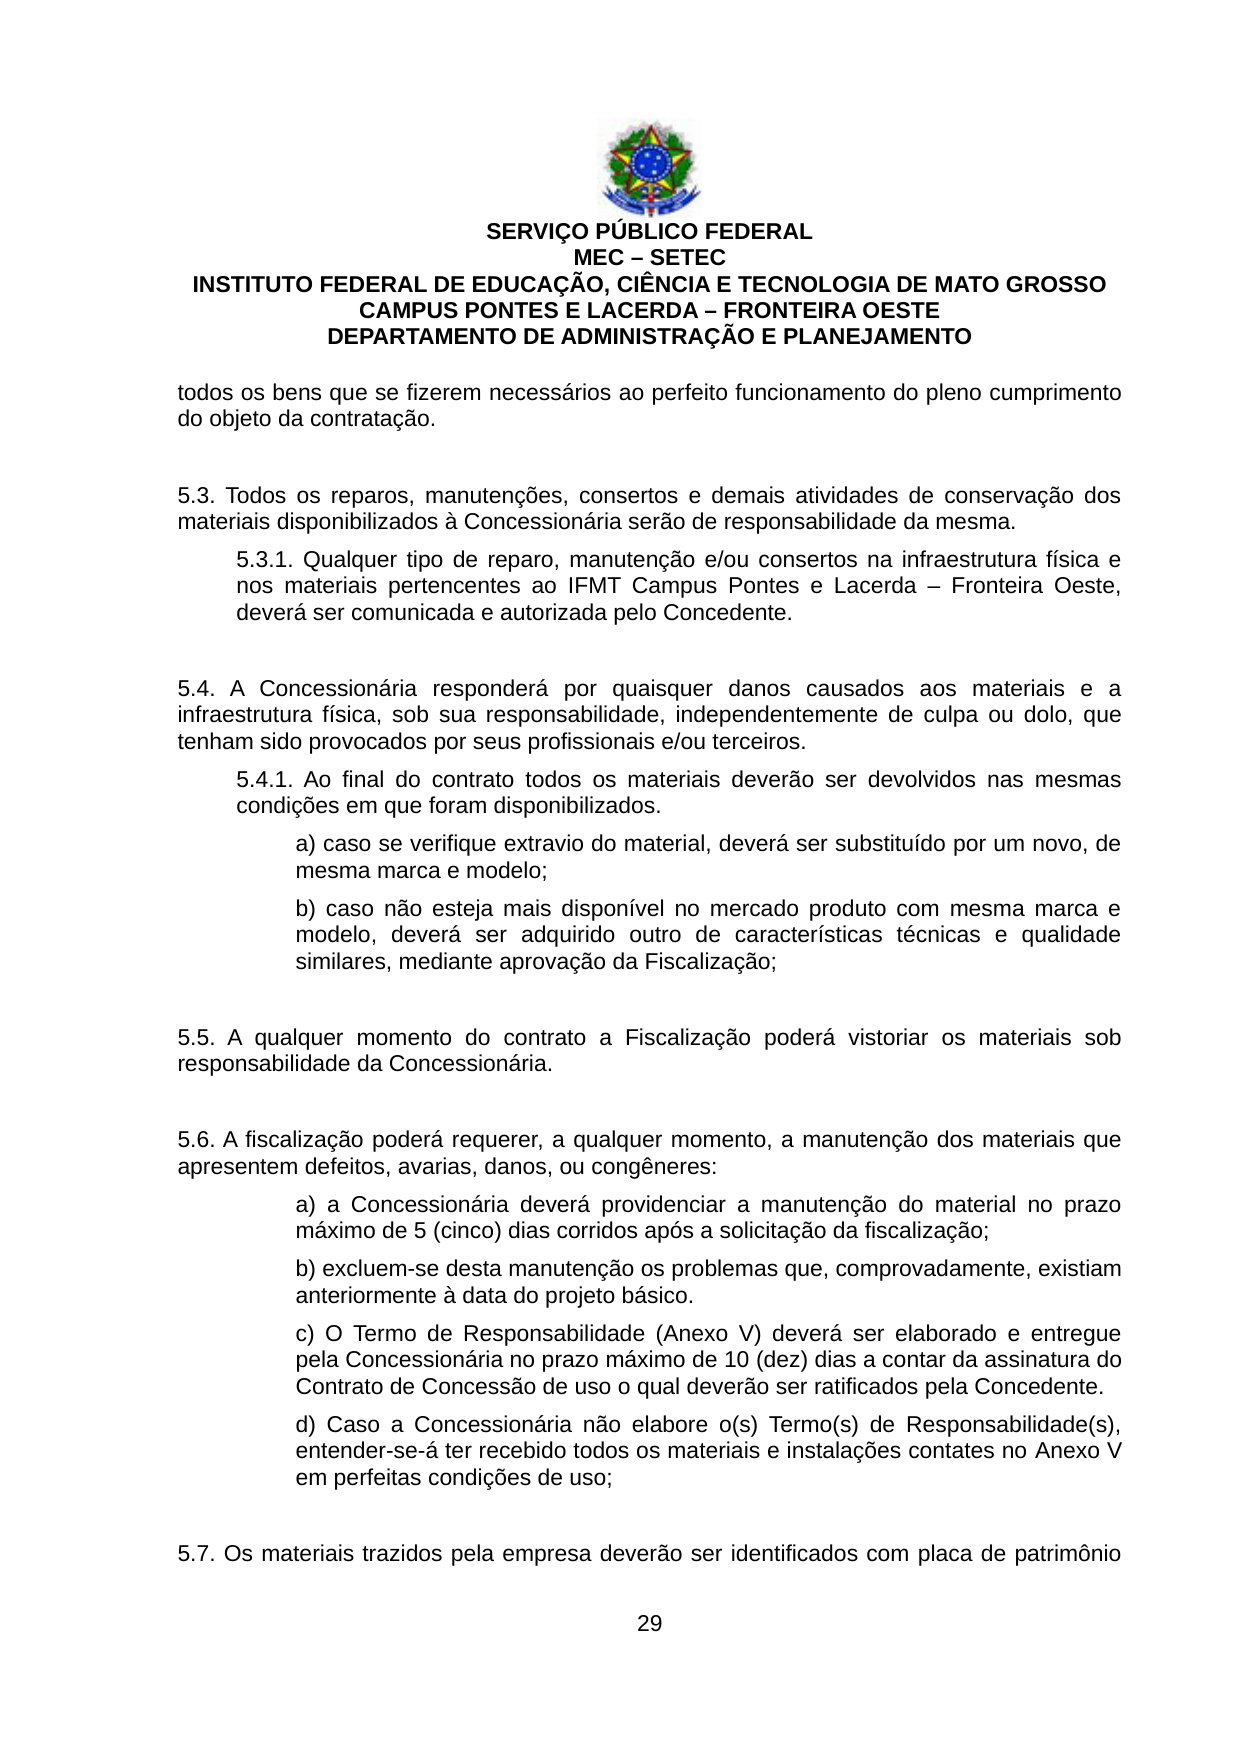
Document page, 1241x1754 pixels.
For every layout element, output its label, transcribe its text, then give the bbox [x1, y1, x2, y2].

text 5.4.1. Ao final do contrato todos os materiais deverão ser devolvidos nas mesmas condições em que foram disponibilizados. [236, 766, 1122, 819]
text c) O Termo de Responsabilidade (Anexo V) deverá ser elaborado e entregue pela Concessionária no prazo máximo de 10 (dez) dias a contar da assinatura do Contrato de Concessão de uso o qual deverão ser ratificados pela Concedente. [295, 1320, 1122, 1399]
text a) caso se verifique extravio do material, deverá ser substituído por um novo, de mesma marca e modelo; [295, 830, 1122, 883]
text 5.3.1. Qualquer tipo de reparo, manutenção e/ou consertos na infraestrutura física e nos materiais pertencentes ao IFMT Campus Pontes e Lacerda – Fronteira Oeste, deverá ser comunicada e autorizada pelo Concedente. [236, 546, 1122, 625]
text 5.3. Todos os reparos, manutenções, consertos e demais atividades de conservação dos materiais disponibilizados à Concessionária serão de responsabilidade da mesma. [177, 482, 1122, 534]
text a) a Concessionária deverá providenciar a manutenção do material no prazo máximo de 5 (cinco) dias corridos após a solicitação da fiscalização; [295, 1191, 1122, 1244]
text 5.5. A qualquer momento do contrato a Fiscalização poderá vistoriar os materiais sob responsabilidade da Concessionária. [177, 1024, 1122, 1077]
text b) excluem-se desta manutenção os problemas que, comprovadamente, existiam anteriormente à data do projeto básico. [295, 1255, 1122, 1308]
text 5.6. A fiscalização poderá requerer, a qualquer momento, a manutenção dos materiais que apresentem defeitos, avarias, danos, ou congêneres: [177, 1126, 1122, 1179]
text todos os bens que se fizerem necessários ao perfeito funcionamento do pleno cumprimento do objeto da contratação. [177, 379, 1122, 432]
text b) caso não esteja mais disponível no mercado produto com mesma marca e modelo, deverá ser adquirido outro de características técnicas e qualidade similares, mediante aprovação da Fiscalização; [295, 895, 1122, 974]
text d) Caso a Concessionária não elabore o(s) Termo(s) de Responsabilidade(s), entender-se-á ter recebido todos os materiais e instalações contates no Anexo V em perfeitas condições de uso; [295, 1411, 1122, 1490]
text 5.7. Os materiais trazidos pela empresa deverão ser identificados com placa de patrimônio [177, 1540, 1122, 1566]
text 5.4. A Concessionária responderá por quaisquer danos causados aos materiais e a infraestrutura física, sob sua responsabilidade, independentemente de culpa ou dolo, que tenham sido provocados por seus profissionais e/ou terceiros. [177, 675, 1122, 754]
